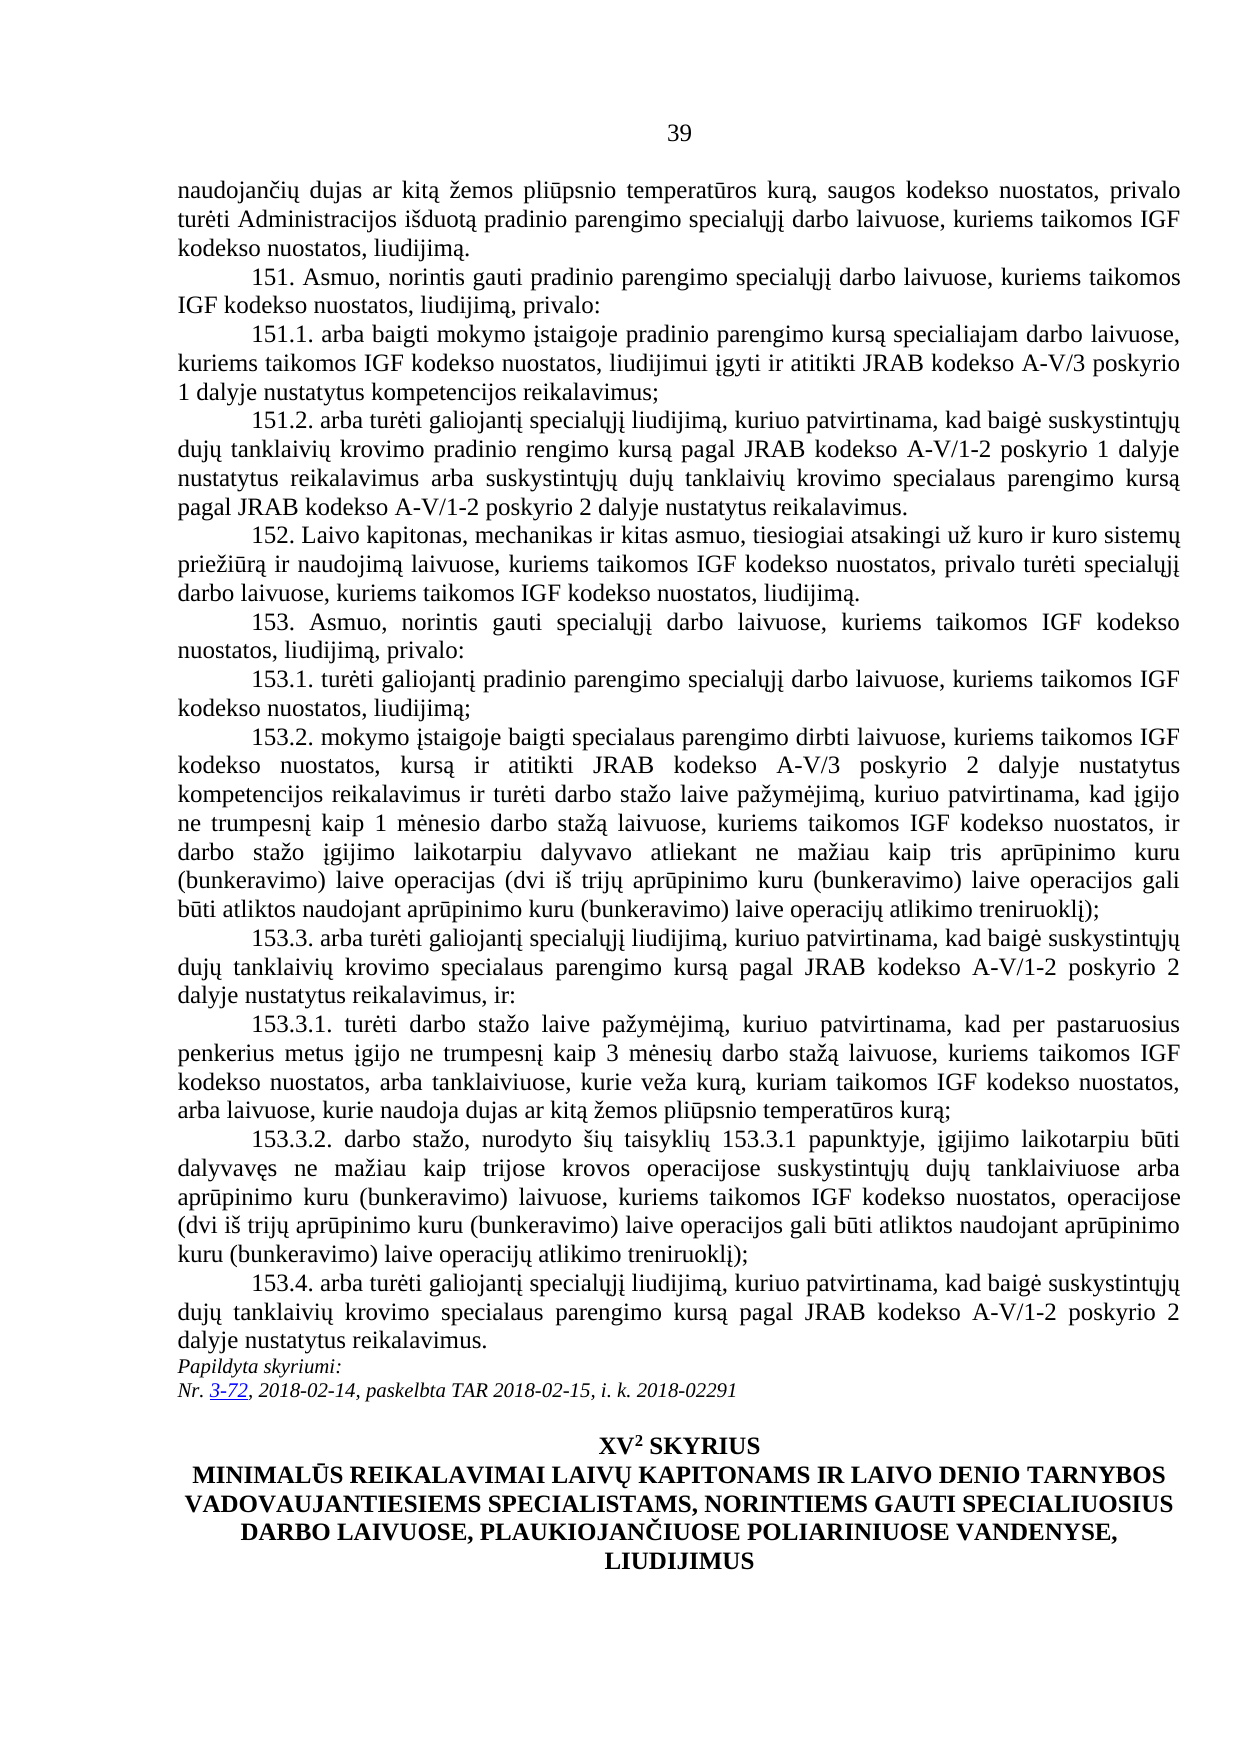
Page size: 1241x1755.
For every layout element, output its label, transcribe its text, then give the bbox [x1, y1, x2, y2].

text naudojančių dujas ar kitą žemos pliūpsnio temperatūros kurą, saugos kodekso nuostatos, privalo turėti Administracijos išduotą pradinio parengimo specialųjį darbo laivuose, kuriems taikomos IGF kodekso nuostatos, liudijimą. [177, 176, 1181, 262]
text 151.2. arba turėti galiojantį specialųjį liudijimą, kuriuo patvirtinama, kad baigė suskystintųjų dujų tanklaivių krovimo pradinio rengimo kursą pagal JRAB kodekso A-V/1-2 poskyrio 1 dalyje nustatytus reikalavimus arba suskystintųjų dujų tanklaivių krovimo specialaus parengimo kursą pagal JRAB kodekso A-V/1-2 poskyrio 2 dalyje nustatytus reikalavimus. [177, 406, 1181, 521]
text XV2 SKYRIUS [177, 1431, 1181, 1460]
text 153.3.1. turėti darbo stažo laive pažymėjimą, kuriuo patvirtinama, kad per pastaruosius penkerius metus įgijo ne trumpesnį kaip 3 mėnesių darbo stažą laivuose, kuriems taikomos IGF kodekso nuostatos, arba tanklaiviuose, kurie veža kurą, kuriam taikomos IGF kodekso nuostatos, arba laivuose, kurie naudoja dujas ar kitą žemos pliūpsnio temperatūros kurą; [177, 1009, 1181, 1124]
text Papildyta skyriumi: [177, 1354, 1181, 1378]
text 152. Laivo kapitonas, mechanikas ir kitas asmuo, tiesiogiai atsakingi už kuro ir kuro sistemų priežiūrą ir naudojimą laivuose, kuriems taikomos IGF kodekso nuostatos, privalo turėti specialųjį darbo laivuose, kuriems taikomos IGF kodekso nuostatos, liudijimą. [177, 521, 1181, 607]
text 153.4. arba turėti galiojantį specialųjį liudijimą, kuriuo patvirtinama, kad baigė suskystintųjų dujų tanklaivių krovimo specialaus parengimo kursą pagal JRAB kodekso A-V/1-2 poskyrio 2 dalyje nustatytus reikalavimus. [177, 1268, 1181, 1354]
text 151. Asmuo, norintis gauti pradinio parengimo specialųjį darbo laivuose, kuriems taikomos IGF kodekso nuostatos, liudijimą, privalo: [177, 262, 1181, 319]
text Nr. 3-72, 2018-02-14, paskelbta TAR 2018-02-15, i. k. 2018-02291 [177, 1378, 1181, 1402]
text MINIMALŪS REIKALAVIMAI LAIVŲ KAPITONAMS IR LAIVO DENIO TARNYBOS VADOVAUJANTIESIEMS SPECIALISTAMS, NORINTIEMS GAUTI SPECIALIUOSIUS DARBO LAIVUOSE, PLAUKIOJANČIUOSE POLIARINIUOSE VANDENYSE, LIUDIJIMUS [177, 1460, 1181, 1575]
text 153.3.2. darbo stažo, nurodyto šių taisyklių 153.3.1 papunktyje, įgijimo laikotarpiu būti dalyvavęs ne mažiau kaip trijose krovos operacijose suskystintųjų dujų tanklaiviuose arba aprūpinimo kuru (bunkeravimo) laivuose, kuriems taikomos IGF kodekso nuostatos, operacijose (dvi iš trijų aprūpinimo kuru (bunkeravimo) laive operacijos gali būti atliktos naudojant aprūpinimo kuru (bunkeravimo) laive operacijų atlikimo treniruoklį); [177, 1124, 1181, 1268]
text 151.1. arba baigti mokymo įstaigoje pradinio parengimo kursą specialiajam darbo laivuose, kuriems taikomos IGF kodekso nuostatos, liudijimui įgyti ir atitikti JRAB kodekso A-V/3 poskyrio 1 dalyje nustatytus kompetencijos reikalavimus; [177, 319, 1181, 406]
text 153.1. turėti galiojantį pradinio parengimo specialųjį darbo laivuose, kuriems taikomos IGF kodekso nuostatos, liudijimą; [177, 664, 1181, 722]
text 153. Asmuo, norintis gauti specialųjį darbo laivuose, kuriems taikomos IGF kodekso nuostatos, liudijimą, privalo: [177, 607, 1181, 664]
text 153.2. mokymo įstaigoje baigti specialaus parengimo dirbti laivuose, kuriems taikomos IGF kodekso nuostatos, kursą ir atitikti JRAB kodekso A-V/3 poskyrio 2 dalyje nustatytus kompetencijos reikalavimus ir turėti darbo stažo laive pažymėjimą, kuriuo patvirtinama, kad įgijo ne trumpesnį kaip 1 mėnesio darbo stažą laivuose, kuriems taikomos IGF kodekso nuostatos, ir darbo stažo įgijimo laikotarpiu dalyvavo atliekant ne mažiau kaip tris aprūpinimo kuru (bunkeravimo) laive operacijas (dvi iš trijų aprūpinimo kuru (bunkeravimo) laive operacijos gali būti atliktos naudojant aprūpinimo kuru (bunkeravimo) laive operacijų atlikimo treniruoklį); [177, 722, 1181, 923]
text 153.3. arba turėti galiojantį specialųjį liudijimą, kuriuo patvirtinama, kad baigė suskystintųjų dujų tanklaivių krovimo specialaus parengimo kursą pagal JRAB kodekso A-V/1-2 poskyrio 2 dalyje nustatytus reikalavimus, ir: [177, 923, 1181, 1009]
